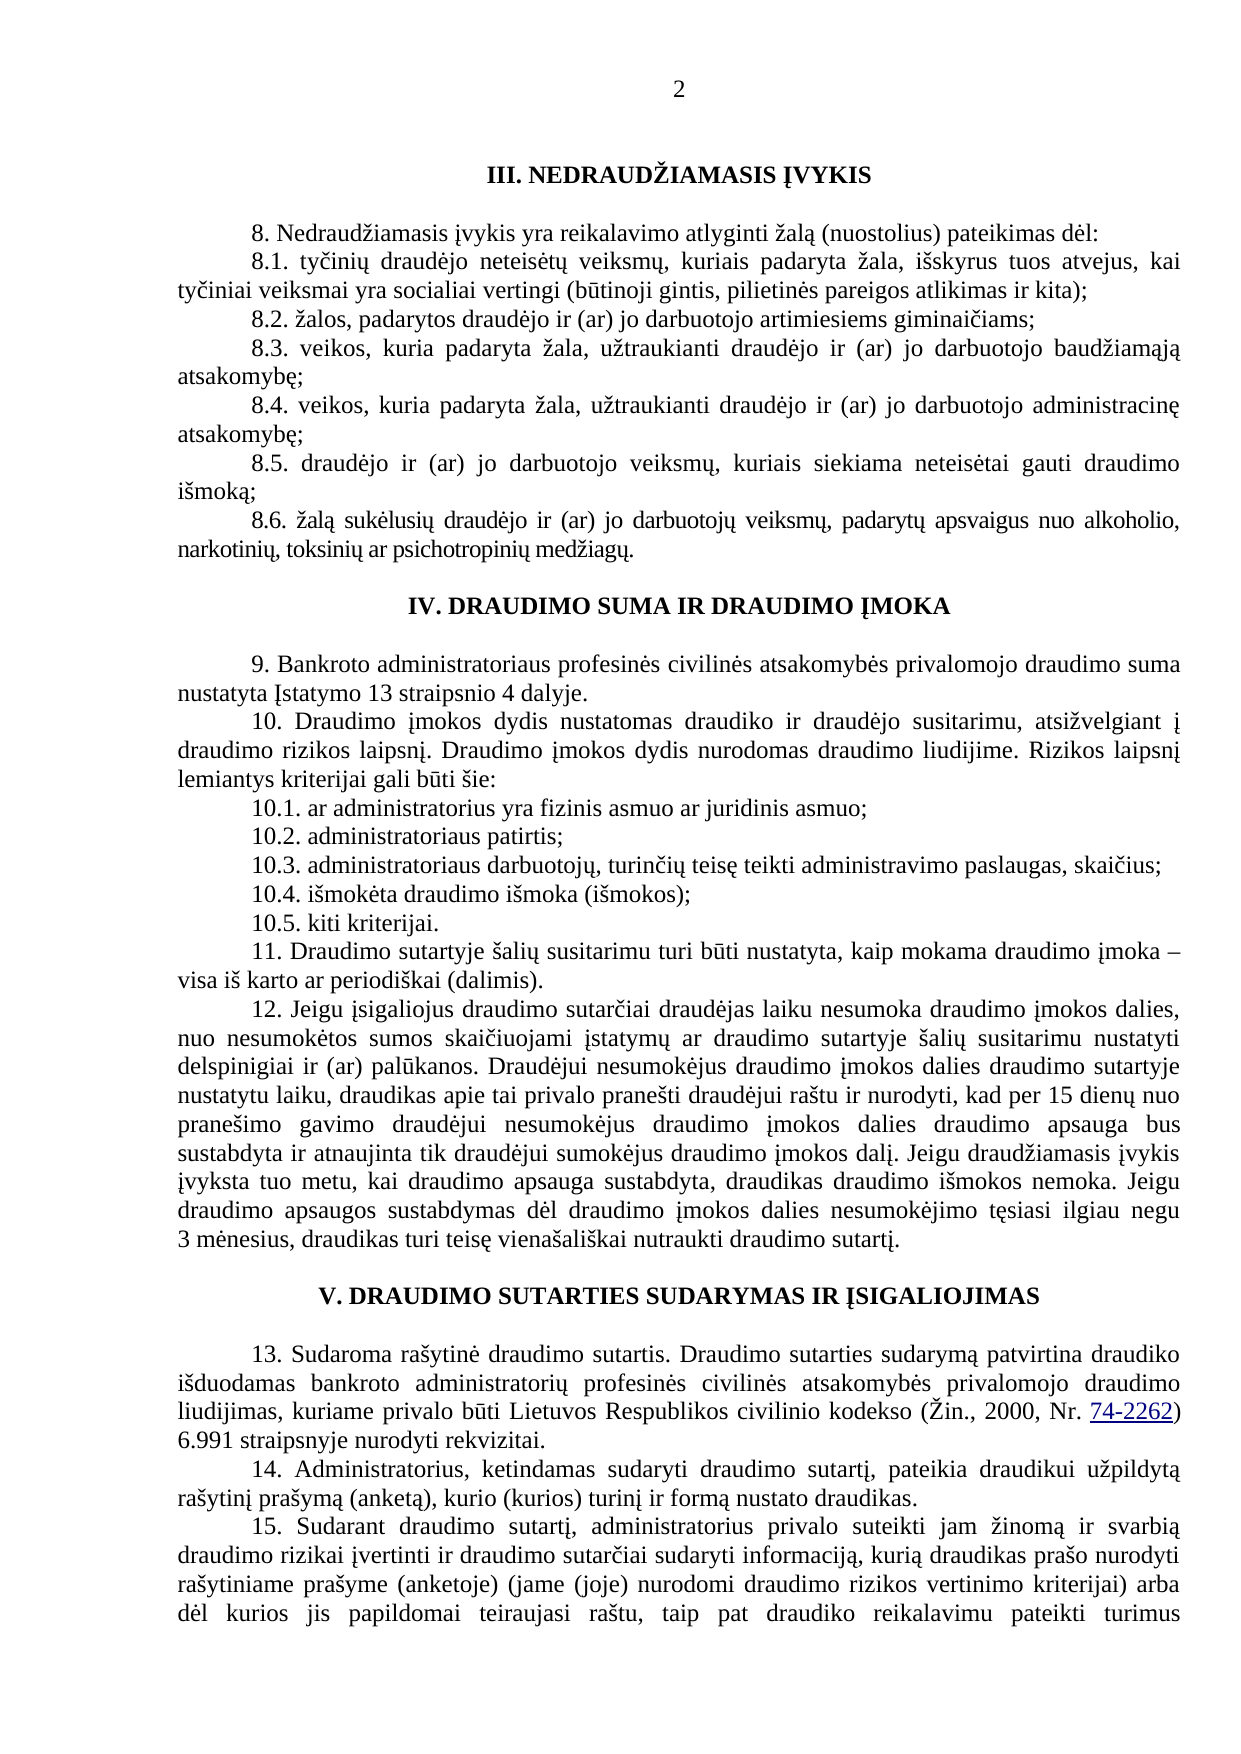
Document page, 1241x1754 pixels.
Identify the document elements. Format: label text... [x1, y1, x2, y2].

text 8.3. veikos, kuria padaryta žala, užtraukianti draudėjo ir (ar) jo darbuotojo baudžiamąją atsakomybę; [177, 333, 1181, 390]
text 8.1. tyčinių draudėjo neteisėtų veiksmų, kuriais padaryta žala, išskyrus tuos atvejus, kai tyčiniai veiksmai yra socialiai vertingi (būtinoji gintis, pilietinės pareigos atlikimas ir kita); [177, 246, 1181, 304]
text 8.5. draudėjo ir (ar) jo darbuotojo veiksmų, kuriais siekiama neteisėtai gauti draudimo išmoką; [177, 448, 1181, 505]
text 9. Bankroto administratoriaus profesinės civilinės atsakomybės privalomojo draudimo suma nustatyta Įstatymo 13 straipsnio 4 dalyje. [177, 649, 1181, 706]
text 10.1. ar administratorius yra fizinis asmuo ar juridinis asmuo; [177, 793, 1181, 821]
text 10. Draudimo įmokos dydis nustatomas draudiko ir draudėjo susitarimu, atsižvelgiant į draudimo rizikos laipsnį. Draudimo įmokos dydis nurodomas draudimo liudijime. Rizikos laipsnį lemiantys kriterijai gali būti šie: [177, 706, 1181, 793]
text 10.2. administratoriaus patirtis; [177, 821, 1181, 850]
text 14. Administratorius, ketindamas sudaryti draudimo sutartį, pateikia draudikui užpildytą rašytinį prašymą (anketą), kurio (kurios) turinį ir formą nustato draudikas. [177, 1454, 1181, 1511]
text 8. Nedraudžiamasis įvykis yra reikalavimo atlyginti žalą (nuostolius) pateikimas dėl: [177, 218, 1181, 246]
text 8.2. žalos, padarytos draudėjo ir (ar) jo darbuotojo artimiesiems giminaičiams; [177, 304, 1181, 333]
text 10.4. išmokėta draudimo išmoka (išmokos); [177, 879, 1181, 908]
text 8.6. žalą sukėlusių draudėjo ir (ar) jo darbuotojų veiksmų, padarytų apsvaigus nuo alkoholio, narkotinių, toksinių ar psichotropinių medžiagų. [177, 505, 1181, 563]
text 10.5. kiti kriterijai. [177, 908, 1181, 936]
text Iii. NedraudŽIAMASIS įvykiS [177, 160, 1181, 189]
text iV. Draudimo suma ir draudimo įmoka [177, 591, 1181, 620]
text 13. Sudaroma rašytinė draudimo sutartis. Draudimo sutarties sudarymą patvirtina draudiko išduodamas bankroto administratorių profesinės civilinės atsakomybės privalomojo draudimo liudijimas, kuriame privalo būti Lietuvos Respublikos civilinio kodekso (Žin., 2000, Nr. 74-2262) 6.991 straipsnyje nurodyti rekvizitai. [177, 1339, 1181, 1454]
text 8.4. veikos, kuria padaryta žala, užtraukianti draudėjo ir (ar) jo darbuotojo administracinę atsakomybę; [177, 390, 1181, 448]
text 15. Sudarant draudimo sutartį, administratorius privalo suteikti jam žinomą ir svarbią draudimo rizikai įvertinti ir draudimo sutarčiai sudaryti informaciją, kurią draudikas prašo nurodyti rašytiniame prašyme (anketoje) (jame (joje) nurodomi draudimo rizikos vertinimo kriterijai) arba dėl kurios jis papildomai teiraujasi raštu, taip pat draudiko reikalavimu pateikti turimus [177, 1511, 1181, 1626]
text 11. Draudimo sutartyje šalių susitarimu turi būti nustatyta, kaip mokama draudimo įmoka – visa iš karto ar periodiškai (dalimis). [177, 936, 1181, 994]
text V. Draudimo sutarties sudarymas ir įsigaliojimas [177, 1281, 1181, 1310]
text 12. Jeigu įsigaliojus draudimo sutarčiai draudėjas laiku nesumoka draudimo įmokos dalies, nuo nesumokėtos sumos skaičiuojami įstatymų ar draudimo sutartyje šalių susitarimu nustatyti delspinigiai ir (ar) palūkanos. Draudėjui nesumokėjus draudimo įmokos dalies draudimo sutartyje nustatytu laiku, draudikas apie tai privalo pranešti draudėjui raštu ir nurodyti, kad per 15 dienų nuo pranešimo gavimo draudėjui nesumokėjus draudimo įmokos dalies draudimo apsauga bus sustabdyta ir atnaujinta tik draudėjui sumokėjus draudimo įmokos dalį. Jeigu draudžiamasis įvykis įvyksta tuo metu, kai draudimo apsauga sustabdyta, draudikas draudimo išmokos nemoka. Jeigu draudimo apsaugos sustabdymas dėl draudimo įmokos dalies nesumokėjimo tęsiasi ilgiau negu 3 mėnesius, draudikas turi teisę vienašališkai nutraukti draudimo sutartį. [177, 994, 1181, 1253]
text 10.3. administratoriaus darbuotojų, turinčių teisę teikti administravimo paslaugas, skaičius; [177, 850, 1181, 879]
